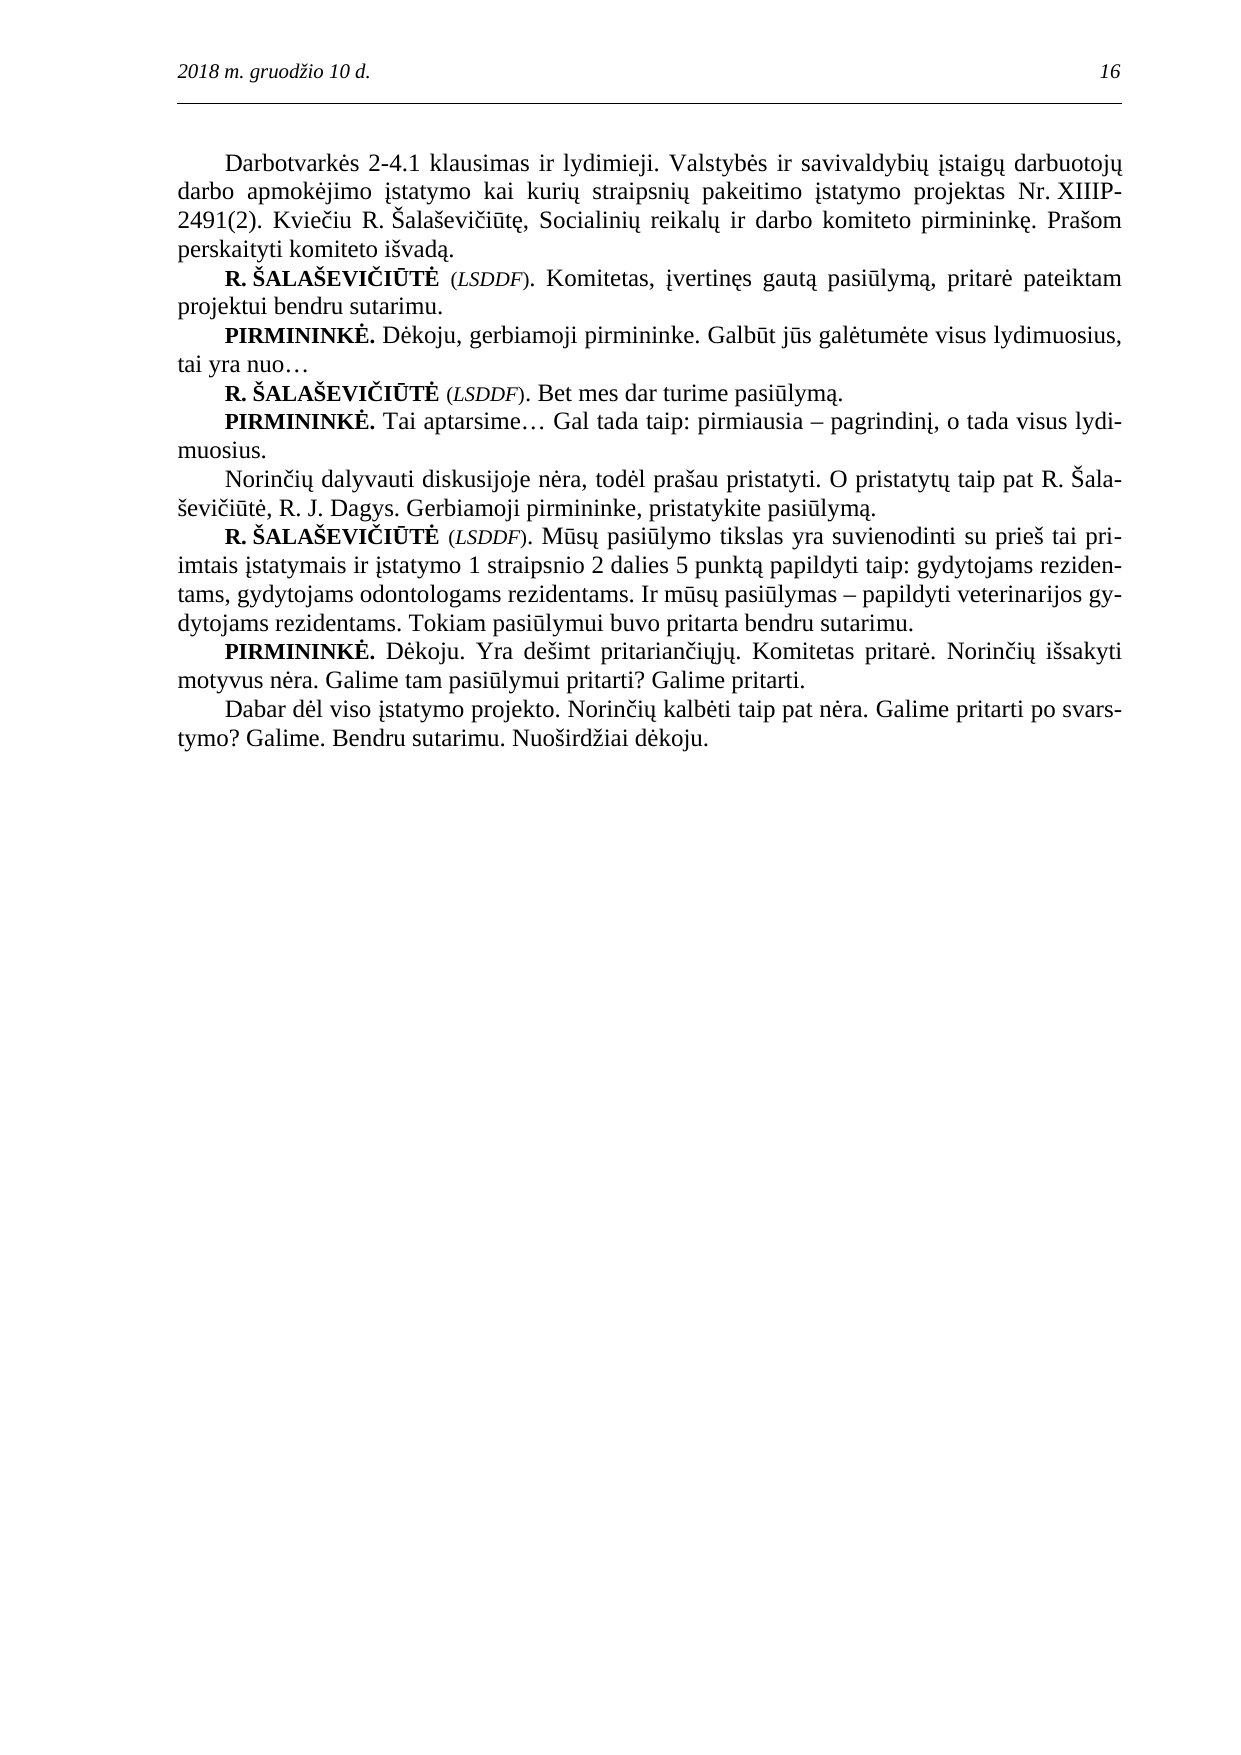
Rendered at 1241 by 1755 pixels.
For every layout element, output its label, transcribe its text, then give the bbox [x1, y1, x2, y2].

text PIRMININKĖ. Tai ap­tar­si­me… Gal ta­da taip: pir­miau­sia – pa­grin­di­nį, o ta­da vi­sus ly­di­muo­sius. [177, 406, 1122, 464]
text Da­bar dėl vi­so įsta­ty­mo pro­jek­to. No­rin­čių kal­bė­ti taip pat nė­ra. Ga­li­me pri­tar­ti po svars­ty­mo? Ga­li­me. Ben­dru su­ta­ri­mu. Nuo­šir­džiai dė­ko­ju. [177, 694, 1122, 751]
text R. ŠALAŠEVIČIŪTĖ (LSDDF). Ko­mi­te­tas, įver­ti­nęs gau­tą pa­siū­ly­mą, pri­ta­rė pa­teik­tam pro­jek­tui ben­dru su­ta­ri­mu. [177, 263, 1122, 320]
text R. ŠALAŠEVIČIŪTĖ (LSDDF). Mū­sų pa­siū­ly­mo tiks­las yra su­vie­no­din­ti su prieš tai pri­im­tais įsta­ty­mais ir įsta­ty­mo 1 straips­nio 2 da­lies 5 punk­tą pa­pil­dy­ti taip: gy­dy­to­jams re­zi­den­tams, gy­dy­to­jams odon­to­lo­gams re­zi­den­tams. Ir mū­sų pa­siū­ly­mas – pa­pil­dy­ti ve­te­ri­na­ri­jos gy­dy­to­jams re­zi­den­tams. To­kiam pa­siū­ly­mui bu­vo pri­tar­ta ben­dru su­ta­ri­mu. [177, 521, 1122, 636]
text No­rin­čių da­ly­vau­ti dis­ku­si­jo­je nė­ra, to­dėl pra­šau pri­sta­ty­ti. O pri­sta­ty­tų taip pat R. Ša­la­še­vi­čiū­tė, R. J. Da­gys. Ger­bia­mo­ji pir­mi­nin­ke, pri­sta­ty­ki­te pa­siū­ly­mą. [177, 464, 1122, 521]
text PIRMININKĖ. Dė­ko­ju, ger­bia­mo­ji pir­mi­nin­ke. Gal­būt jūs ga­lė­tu­mė­te vi­sus ly­di­muo­sius, tai yra nuo… [177, 320, 1122, 378]
text Dar­bo­tvarkės 2-4.1 klau­si­mas ir ly­di­mie­ji. Vals­ty­bės ir sa­vi­val­dy­bių įstai­gų dar­buo­to­jų dar­bo ap­mo­kė­ji­mo įsta­ty­mo kai ku­rių straips­nių pa­kei­ti­mo įsta­ty­mo pro­jek­tas Nr. XIIIP-2491(2). Kvie­čiu R. Ša­la­še­vi­čiū­tę, So­cia­li­nių rei­ka­lų ir dar­bo ko­mi­te­to pir­mi­nin­kę. Pra­šom per­skai­ty­ti ko­mi­te­to iš­va­dą. [177, 148, 1122, 263]
text R. ŠALAŠEVIČIŪTĖ (LSDDF). Bet mes dar tu­ri­me pa­siū­ly­mą. [177, 378, 1122, 406]
text PIRMININKĖ. Dė­ko­ju. Yra de­šimt pri­ta­rian­čių­jų. Ko­mi­te­tas pri­ta­rė. No­rin­čių iš­sa­ky­ti mo­ty­vus nė­ra. Ga­li­me tam pa­siū­ly­mui pri­tar­ti? Ga­li­me pri­tar­ti. [177, 636, 1122, 694]
